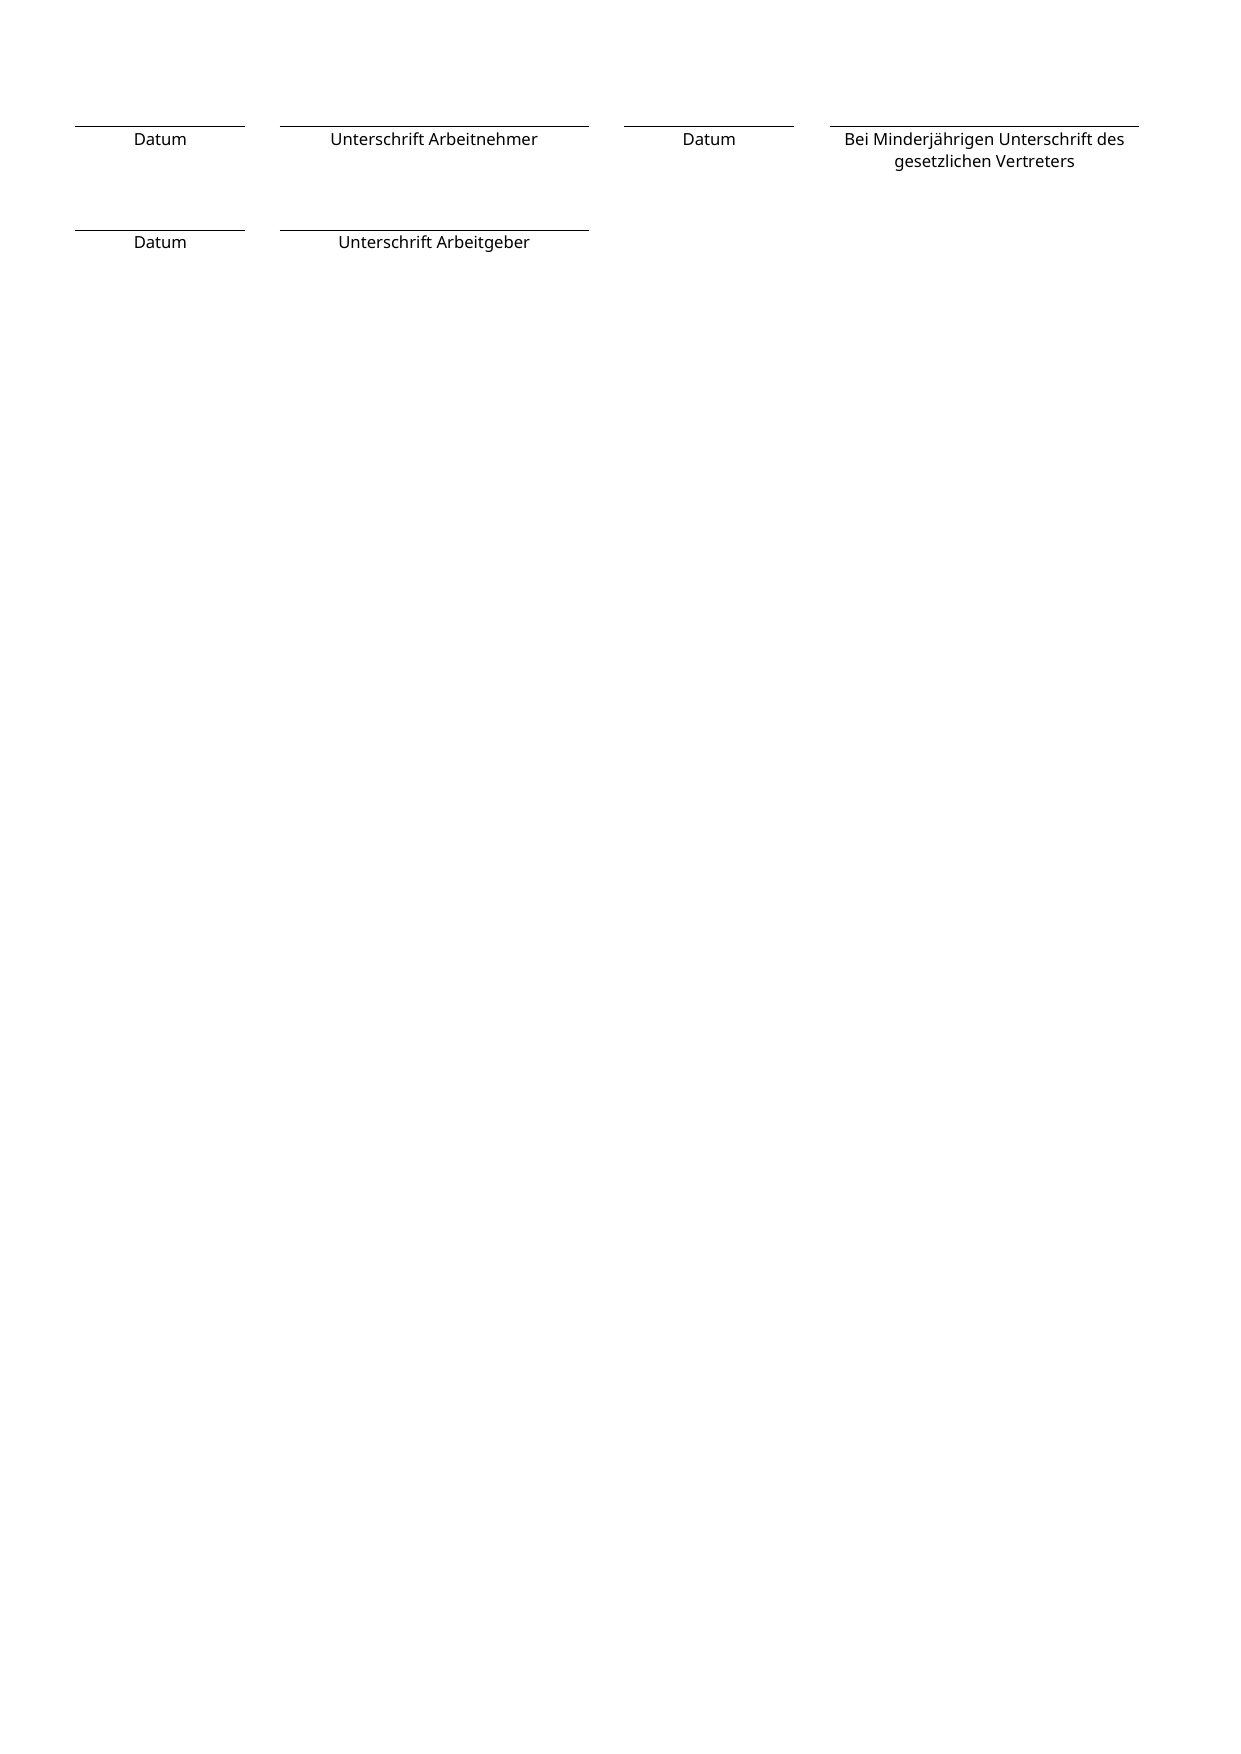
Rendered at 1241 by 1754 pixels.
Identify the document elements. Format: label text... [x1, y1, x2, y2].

table_header Datum [75, 127, 245, 173]
table_header [794, 230, 830, 254]
table_header Unterschrift Arbeitgeber [280, 231, 588, 254]
table_header [794, 126, 830, 173]
table_header [589, 126, 624, 173]
table_header [624, 230, 794, 254]
table_header [245, 230, 279, 254]
table_header [245, 126, 279, 173]
table_header Datum [624, 127, 794, 173]
table_header Bei Minderjährigen Unterschrift des gesetzlichen Vertreters [830, 127, 1139, 173]
table_header [830, 230, 1139, 254]
table_header Unterschrift Arbeitnehmer [280, 127, 588, 173]
table_header Datum [75, 231, 245, 254]
table_header [589, 230, 624, 254]
